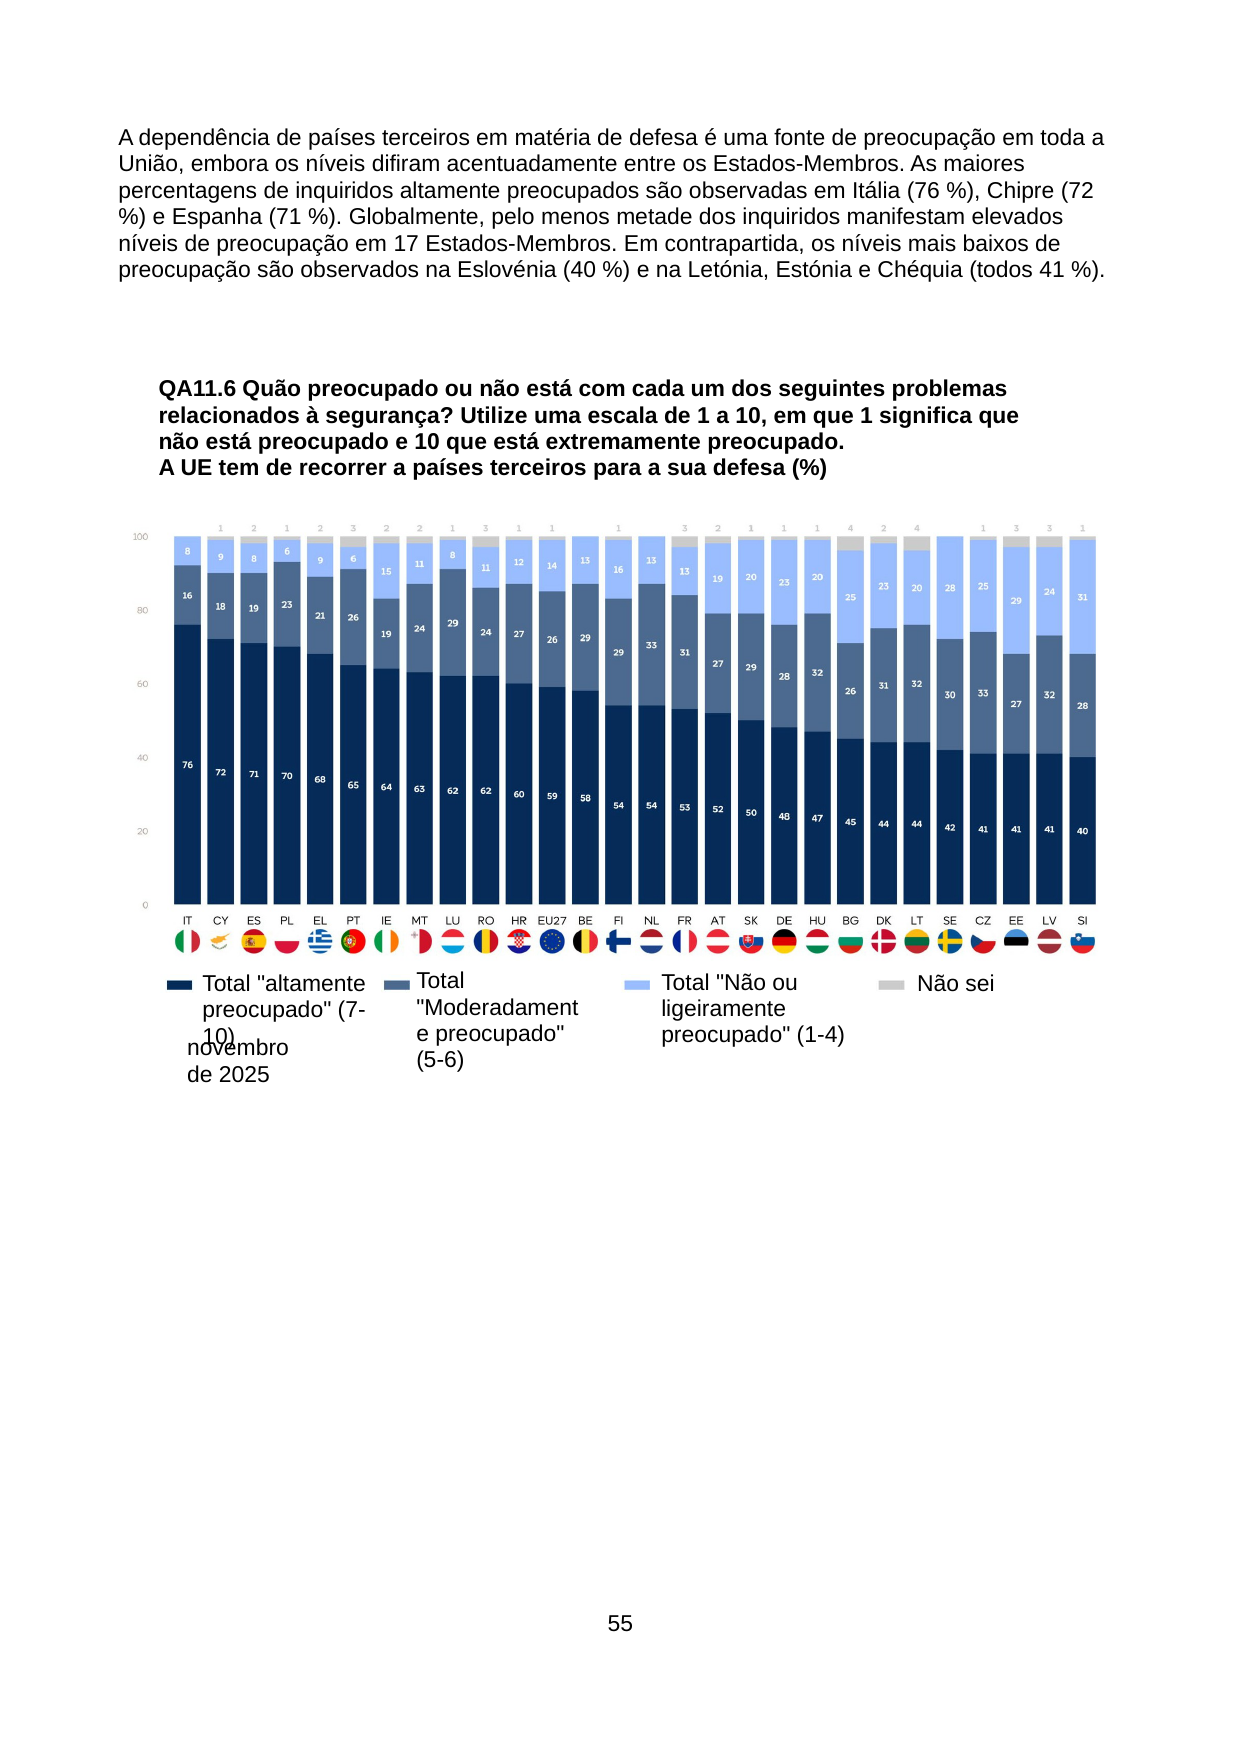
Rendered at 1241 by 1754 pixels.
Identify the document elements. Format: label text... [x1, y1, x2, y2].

text A dependência de países terceiros em matéria de defesa é uma fonte de preocupação em toda a União, embora os níveis difiram acentuadamente entre os Estados-Membros. As maiores percentagens de inquiridos altamente preocupados são observadas em Itália (76 %), Chipre (72 %) e Espanha (71 %). Globalmente, pelo menos metade dos inquiridos manifestam elevados níveis de preocupação em 17 Estados-Membros. Em contrapartida, os níveis mais baixos de preocupação são observados na Eslovénia (40 %) e na Letónia, Estónia e Chéquia (todos 41 %). [118, 124, 1122, 282]
picture [126, 516, 1099, 961]
picture [159, 971, 909, 993]
